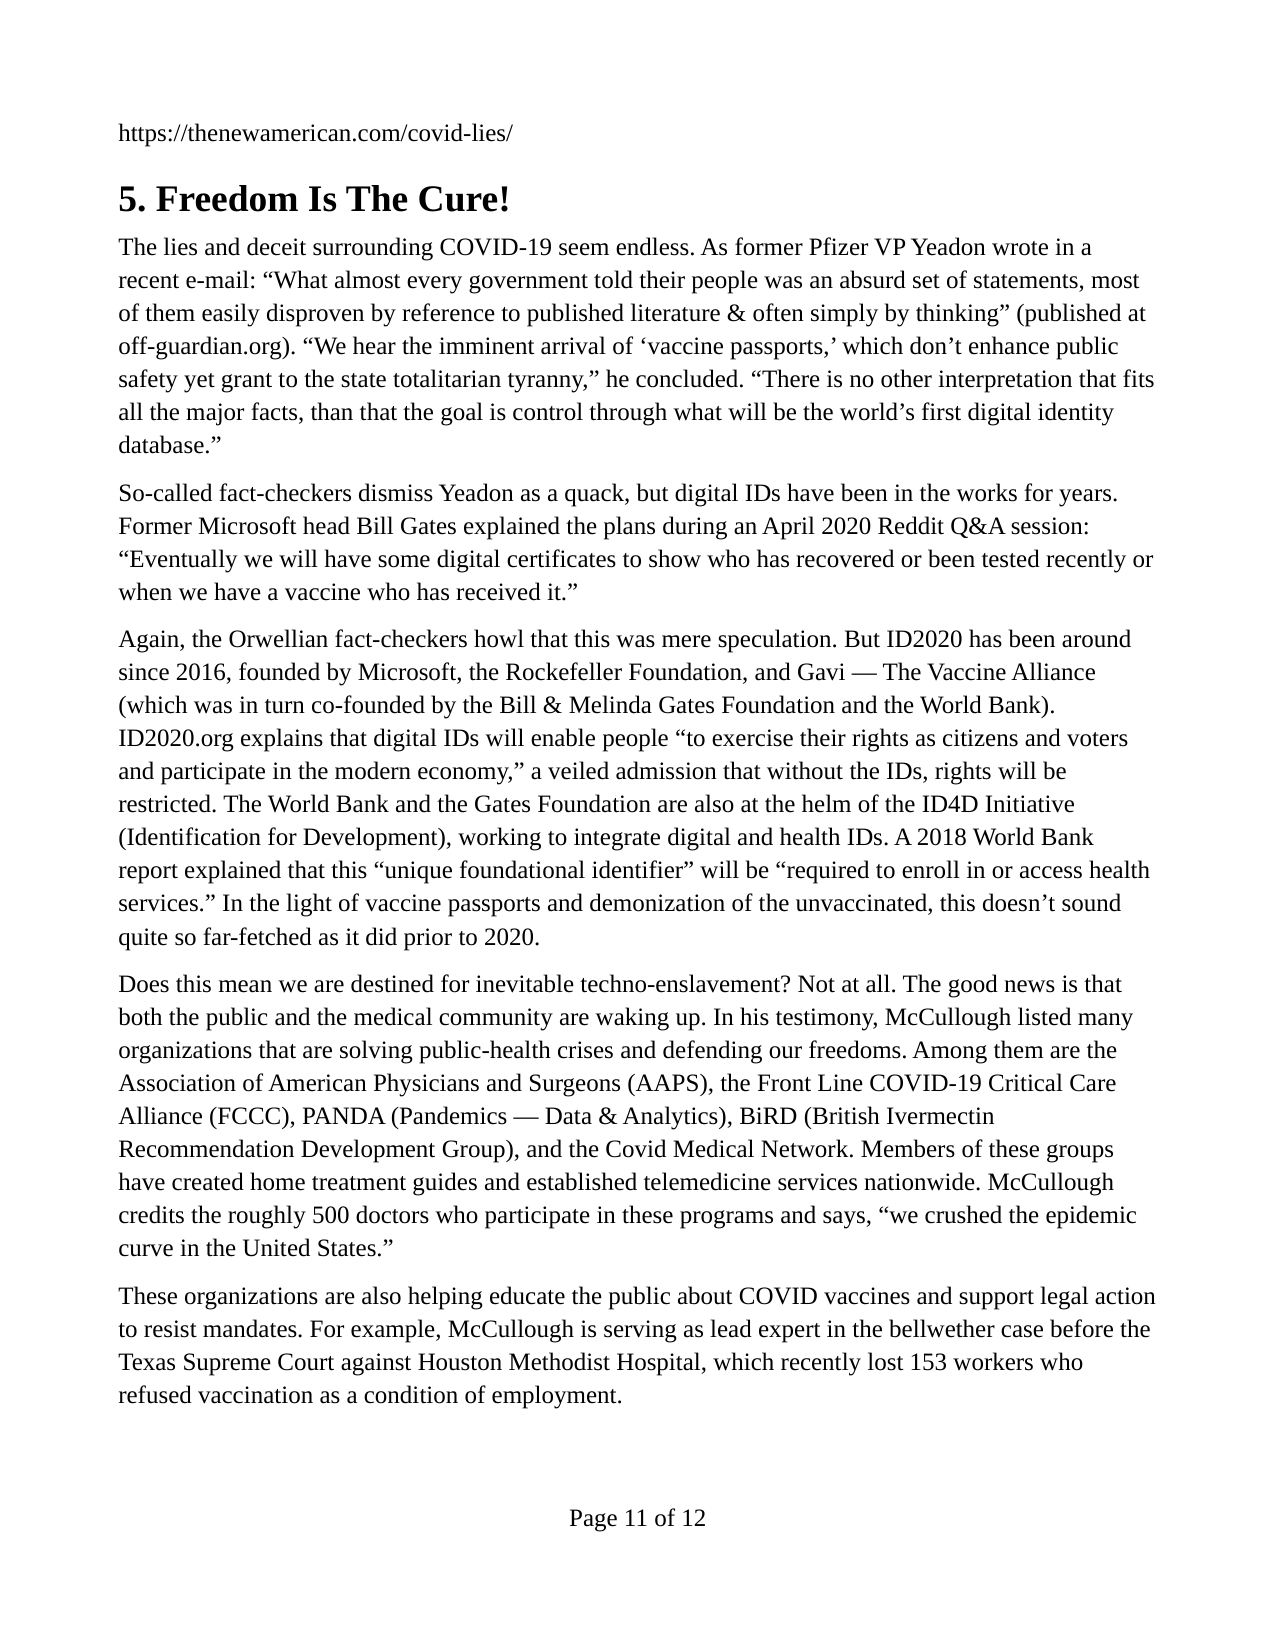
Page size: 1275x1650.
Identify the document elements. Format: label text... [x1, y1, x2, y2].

text Again, the Orwellian fact-checkers howl that this was mere speculation. But ID2020 has been around since 2016, founded by Microsoft, the Rockefeller Foundation, and Gavi — The Vaccine Alliance (which was in turn co-founded by the Bill & Melinda Gates Foundation and the World Bank). ID2020.org explains that digital IDs will enable people “to exercise their rights as citizens and voters and participate in the modern economy,” a veiled admission that without the IDs, rights will be restricted. The World Bank and the Gates Foundation are also at the helm of the ID4D Initiative (Identification for Development), working to integrate digital and health IDs. A 2018 World Bank report explained that this “unique foundational identifier” will be “required to enroll in or access health services.” In the light of vaccine passports and demonization of the unvaccinated, this doesn’t sound quite so far-fetched as it did prior to 2020. [118, 624, 1157, 950]
text The lies and deceit surrounding COVID-19 seem endless. As former Pfizer VP Yeadon wrote in a recent e-mail: “What almost every government told their people was an absurd set of statements, most of them easily disproven by reference to published literature & often simply by thinking” (published at off-guardian.org). “We hear the imminent arrival of ‘vaccine passports,’ which don’t enhance public safety yet grant to the state totalitarian tyranny,” he concluded. “There is no other interpretation that fits all the major facts, than that the goal is control through what will be the world’s first digital identity database.” [118, 232, 1157, 459]
subtitle 5. Freedom Is The Cure! [118, 176, 1157, 219]
text These organizations are also helping educate the public about COVID vaccines and support legal action to resist mandates. For example, McCullough is serving as lead expert in the bellwether case before the Texas Supreme Court against Houston Methodist Hospital, which recently lost 153 workers who refused vaccination as a condition of employment. [118, 1281, 1157, 1409]
text So-called fact-checkers dismiss Yeadon as a quack, but digital IDs have been in the works for years. Former Microsoft head Bill Gates explained the plans during an April 2020 Reddit Q&A session: “Eventually we will have some digital certificates to show who has recovered or been tested recently or when we have a vaccine who has received it.” [118, 478, 1157, 606]
text Does this mean we are destined for inevitable techno-enslavement? Not at all. The good news is that both the public and the medical community are waking up. In his testimony, McCullough listed many organizations that are solving public-health crises and defending our freedoms. Among them are the Association of American Physicians and Surgeons (AAPS), the Front Line COVID-19 Critical Care Alliance (FCCC), PANDA (Pandemics — Data & Analytics), BiRD (British Ivermectin Recommendation Development Group), and the Covid Medical Network. Members of these groups have created home treatment guides and established telemedicine services nationwide. McCullough credits the roughly 500 doctors who participate in these programs and says, “we crushed the epidemic curve in the United States.” [118, 969, 1157, 1262]
